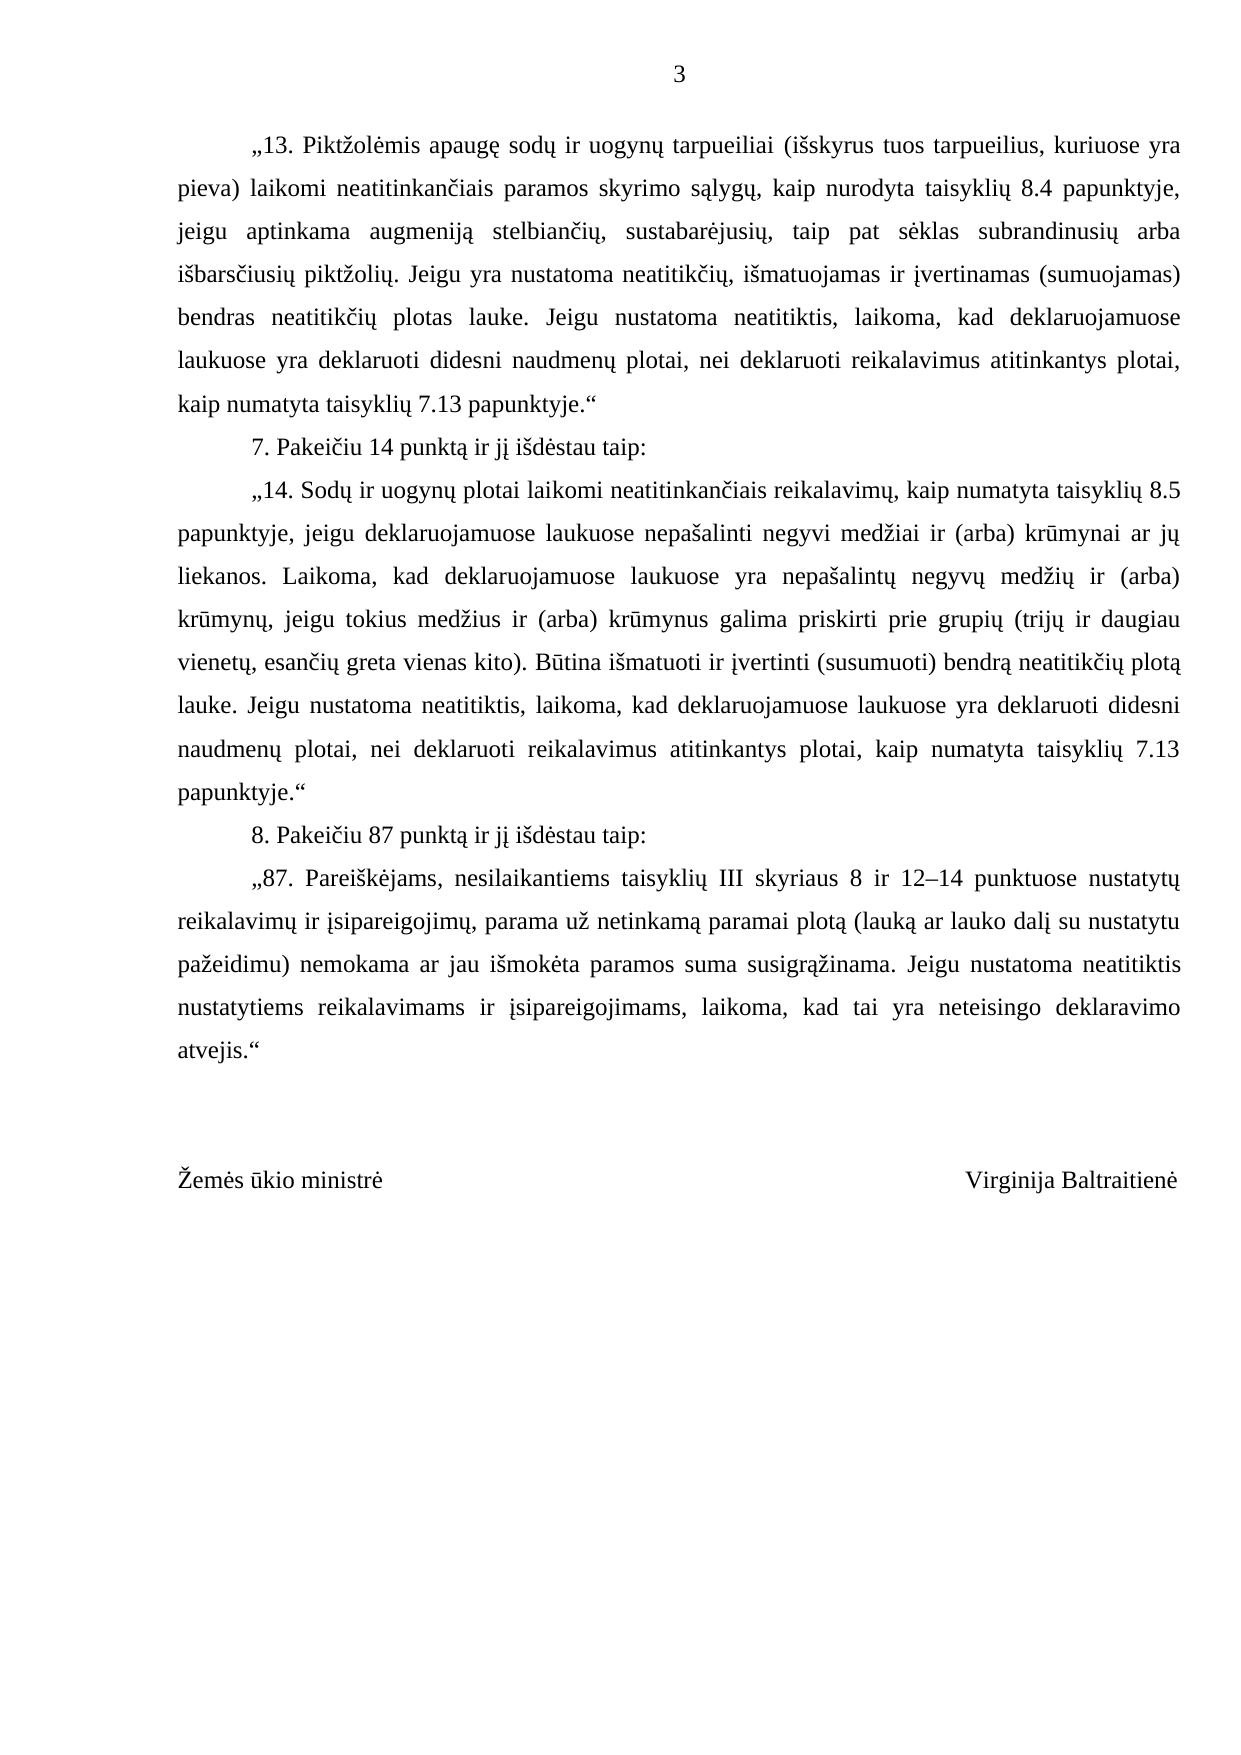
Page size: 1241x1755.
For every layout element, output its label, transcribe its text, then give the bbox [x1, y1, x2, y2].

text „14. Sodų ir uogynų plotai laikomi neatitinkančiais reikalavimų, kaip numatyta taisyklių 8.5 papunktyje, jeigu deklaruojamuose laukuose nepašalinti negyvi medžiai ir (arba) krūmynai ar jų liekanos. Laikoma, kad deklaruojamuose laukuose yra nepašalintų negyvų medžių ir (arba) krūmynų, jeigu tokius medžius ir (arba) krūmynus galima priskirti prie grupių (trijų ir daugiau vienetų, esančių greta vienas kito). Būtina išmatuoti ir įvertinti (susumuoti) bendrą neatitikčių plotą lauke. Jeigu nustatoma neatitiktis, laikoma, kad deklaruojamuose laukuose yra deklaruoti didesni naudmenų plotai, nei deklaruoti reikalavimus atitinkantys plotai, kaip numatyta taisyklių 7.13 papunktyje.“ [177, 475, 1181, 806]
text Žemės ūkio ministrė Virginija Baltraitienė [177, 1165, 1181, 1194]
text „87. Pareiškėjams, nesilaikantiems taisyklių III skyriaus 8 ir 12–14 punktuose nustatytų reikalavimų ir įsipareigojimų, parama už netinkamą paramai plotą (lauką ar lauko dalį su nustatytu pažeidimu) nemokama ar jau išmokėta paramos suma susigrąžinama. Jeigu nustatoma neatitiktis nustatytiems reikalavimams ir įsipareigojimams, laikoma, kad tai yra neteisingo deklaravimo atvejis.“ [177, 863, 1181, 1064]
text „13. Piktžolėmis apaugę sodų ir uogynų tarpueiliai (išskyrus tuos tarpueilius, kuriuose yra pieva) laikomi neatitinkančiais paramos skyrimo sąlygų, kaip nurodyta taisyklių 8.4 papunktyje, jeigu aptinkama augmeniją stelbiančių, sustabarėjusių, taip pat sėklas subrandinusių arba išbarsčiusių piktžolių. Jeigu yra nustatoma neatitikčių, išmatuojamas ir įvertinamas (sumuojamas) bendras neatitikčių plotas lauke. Jeigu nustatoma neatitiktis, laikoma, kad deklaruojamuose laukuose yra deklaruoti didesni naudmenų plotai, nei deklaruoti reikalavimus atitinkantys plotai, kaip numatyta taisyklių 7.13 papunktyje.“ [177, 130, 1181, 417]
text 8. Pakeičiu 87 punktą ir jį išdėstau taip: [177, 820, 1181, 849]
text 7. Pakeičiu 14 punktą ir jį išdėstau taip: [177, 432, 1181, 461]
